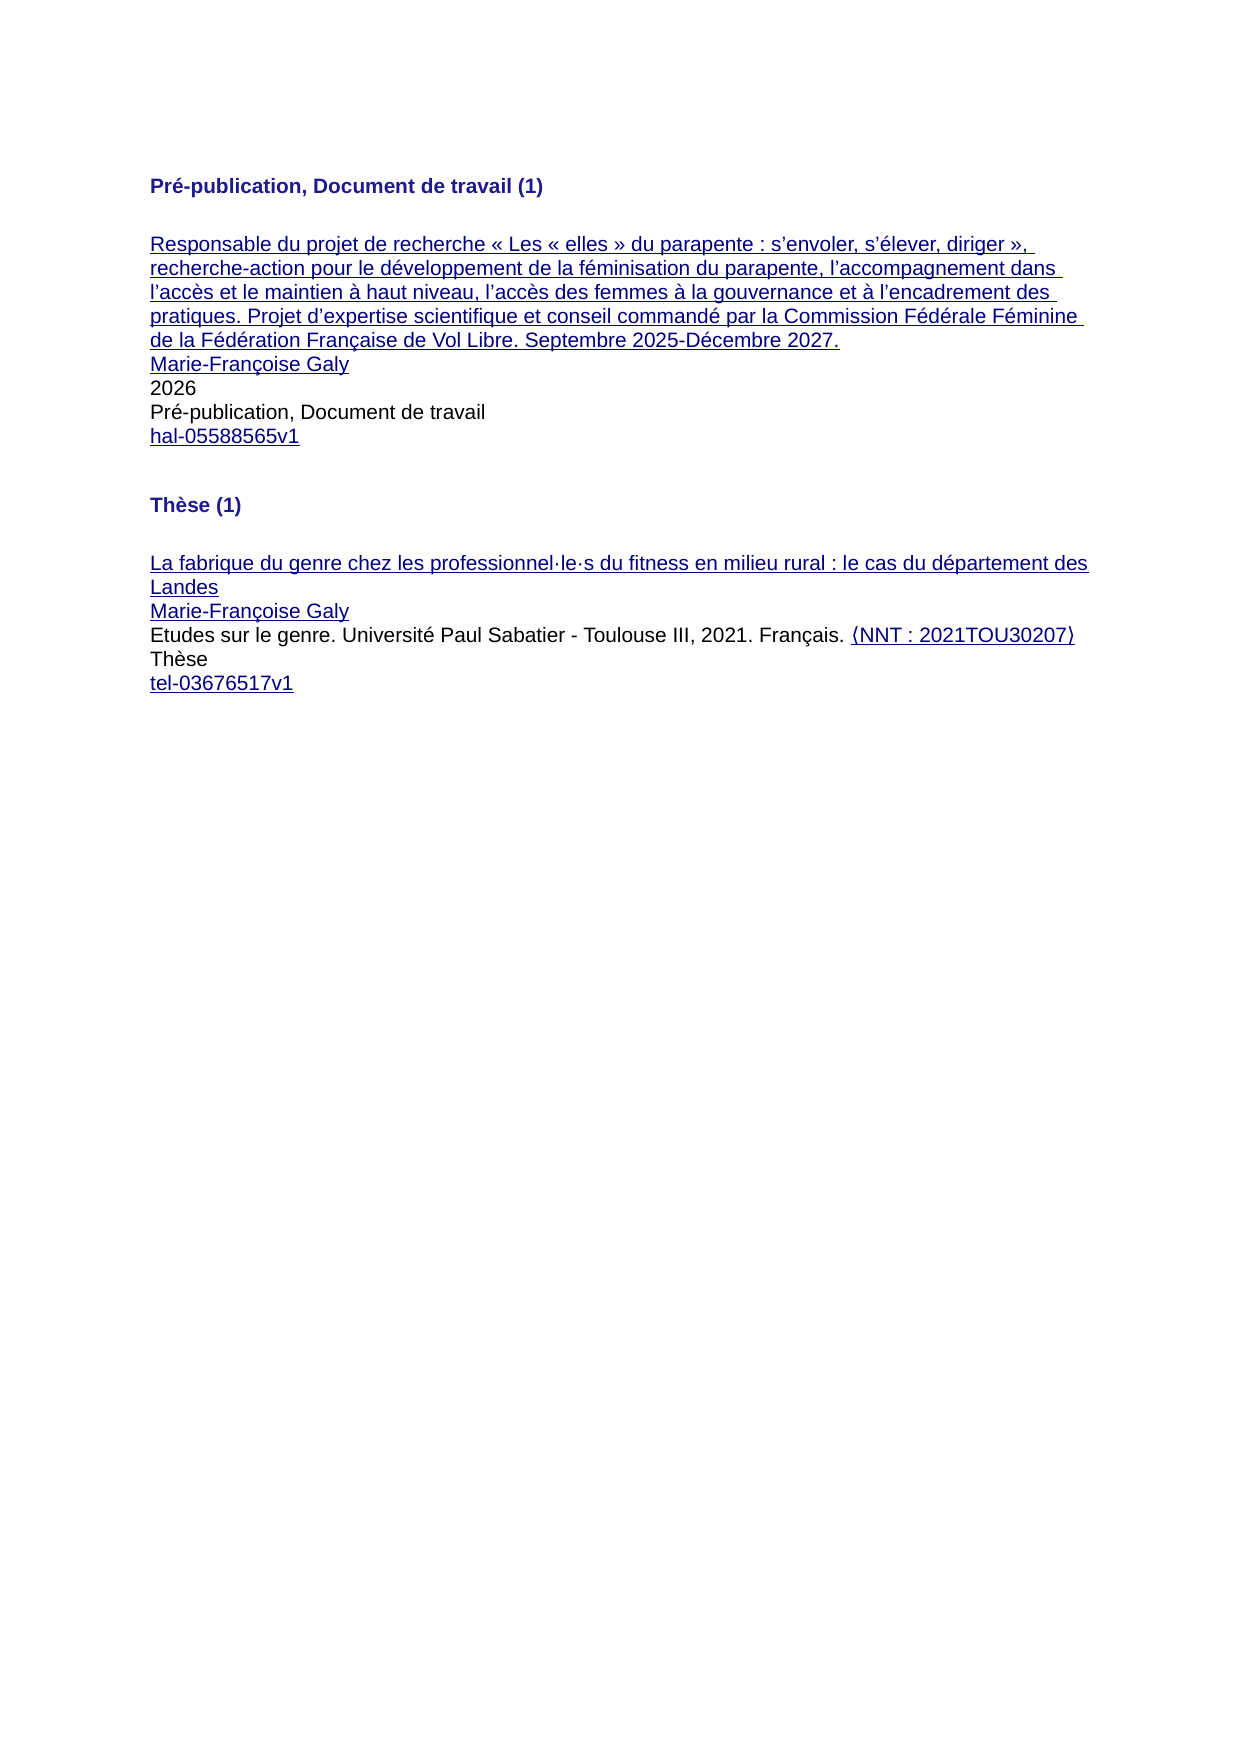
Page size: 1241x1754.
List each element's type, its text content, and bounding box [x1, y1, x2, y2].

table_header La fabrique du genre chez les professionnel·le·s du fitness en milieu rural : le cas du département des Landes Marie-Françoise Galy Etudes sur le genre. Université Paul Sabatier - Toulouse III, 2021. Français. ⟨NNT : 2021TOU30207⟩ Thèse tel-03676517v1 [150, 551, 1090, 695]
subtitle Pré-publication, Document de travail (1) [150, 174, 1090, 198]
table_header Responsable du projet de recherche « Les « elles » du parapente : s’envoler, s’élever, diriger », recherche-action pour le développement de la féminisation du parapente, l’accompagnement dans l’accès et le maintien à haut niveau, l’accès des femmes à la gouvernance et à l’encadrement des pratiques. Projet d’expertise scientifique et conseil commandé par la Commission Fédérale Féminine de la Fédération Française de Vol Libre. Septembre 2025-Décembre 2027. Marie-Françoise Galy 2026 Pré-publication, Document de travail hal-05588565v1 [150, 232, 1090, 448]
subtitle Thèse (1) [150, 493, 1090, 517]
